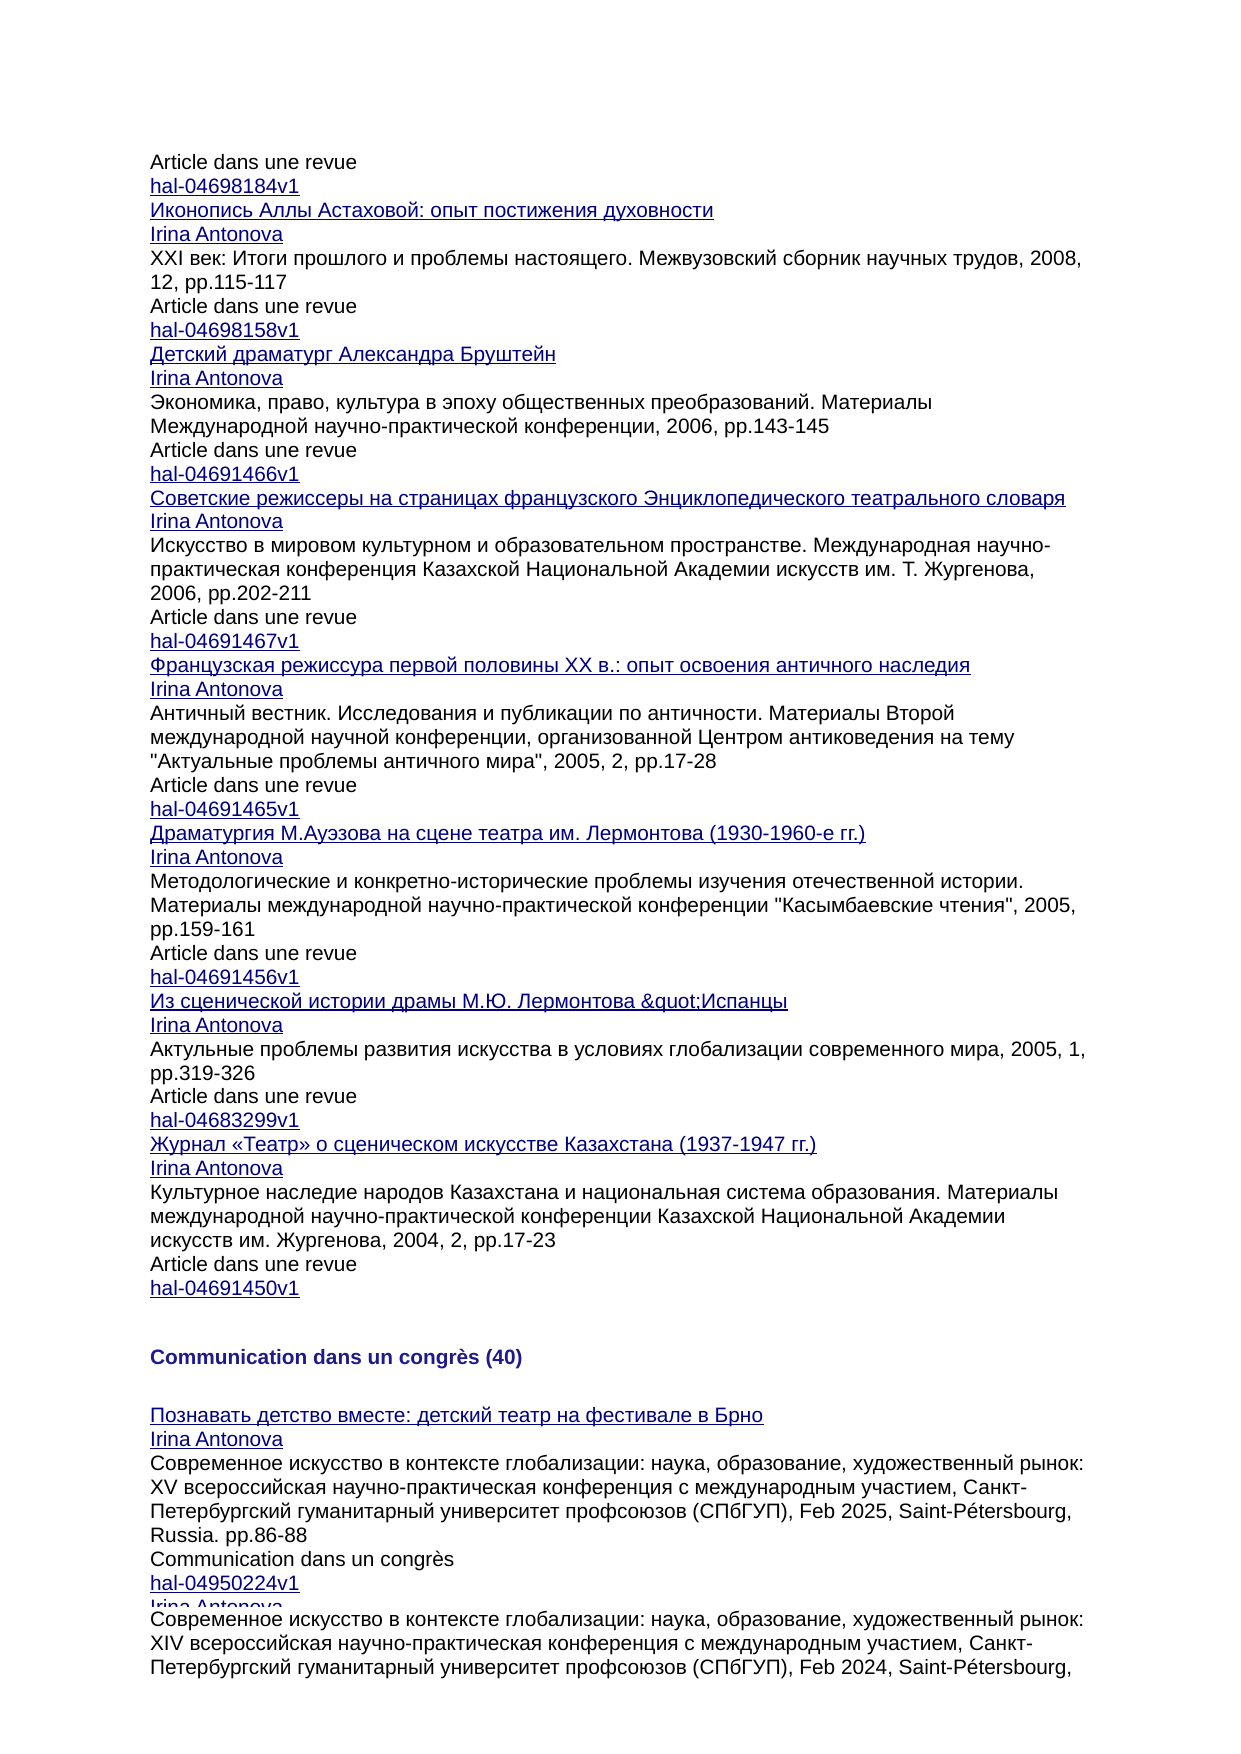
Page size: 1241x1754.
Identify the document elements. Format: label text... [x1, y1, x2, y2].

table_cell Французская режиссура первой половины XX в.: опыт освоения античного наследия Irina Antonova Античный вестник. Исследования и публикации по античности. Материалы Второй международной научной конференции, организованной Центром антиковедения на тему "Актуальные проблемы античного мира", 2005, 2, pp.17-28 Article dans une revue hal-04691465v1 [150, 653, 1090, 821]
table_cell Драматургия М.Ауэзова на сцене театра им. Лермонтова (1930-1960-е гг.) Irina Antonova Методологические и конкретно-исторические проблемы изучения отечественной истории. Материалы международной научно-практической конференции "Касымбаевские чтения", 2005, pp.159-161 Article dans une revue hal-04691456v1 [150, 821, 1090, 988]
table_cell Советские режиссеры на страницах французского Энциклопедического театрального словаря Irina Antonova Искусство в мировом культурном и образовательном пространстве. Международная научно-практическая конференция Казахской Национальной Академии искусств им. Т. Жургенова, 2006, pp.202-211 Article dans une revue hal-04691467v1 [150, 485, 1090, 653]
table_cell Детский драматург Александра Бруштейн Irina Antonova Экономика, право, культура в эпоху общественных преобразований. Материалы Международной научно-практической конференции, 2006, pp.143-145 Article dans une revue hal-04691466v1 [150, 342, 1090, 485]
table_cell Иконопись Аллы Астаховой: опыт постижения духовности Irina Antonova XXI век: Итоги прошлого и проблемы настоящего. Межвузовский сборник научных трудов, 2008, 12, pp.115-117 Article dans une revue hal-04698158v1 [150, 198, 1090, 342]
table_cell Африканский театр выходит &quot;на боксерский ринг Irina Antonova Современное искусство в контексте глобализации: наука, образование, художественный рынок: XIV всероссийская научно-практическая конференция с международным участием, Санкт-Петербургский гуманитарный университет профсоюзов (СПбГУП), Feb 2024, Saint-Pétersbourg, Russia. pp.81-84 Communication dans un congrès hal-04950222v1 [150, 1595, 1090, 1679]
table_header Познавать детство вместе: детский театр на фестивале в Брно Irina Antonova Современное искусство в контексте глобализации: наука, образование, художественный рынок: XV всероссийская научно-практическая конференция с международным участием, Санкт-Петербургский гуманитарный университет профсоюзов (СПбГУП), Feb 2025, Saint-Pétersbourg, Russia. pp.86-88 Communication dans un congrès hal-04950224v1 [150, 1403, 1090, 1595]
table_cell Из сценической истории драмы М.Ю. Лермонтова &quot;Испанцы Irina Antonova Актульные проблемы развития искусства в условиях глобализации современного мира, 2005, 1, pp.319-326 Article dans une revue hal-04683299v1 [150, 989, 1090, 1132]
table_cell Журнал «Театр» о сценическом искусстве Казахстана (1937-1947 гг.) Irina Antonova Культурное наследие народов Казахстана и национальная система образования. Материалы международной научно-практической конференции Казахской Национальной Академии искусств им. Жургенова, 2004, 2, pp.17-23 Article dans une revue hal-04691450v1 [150, 1132, 1090, 1300]
table_cell Article dans une revue hal-04698184v1 [150, 150, 1090, 198]
subtitle Communication dans un congrès (40) [150, 1345, 1090, 1369]
